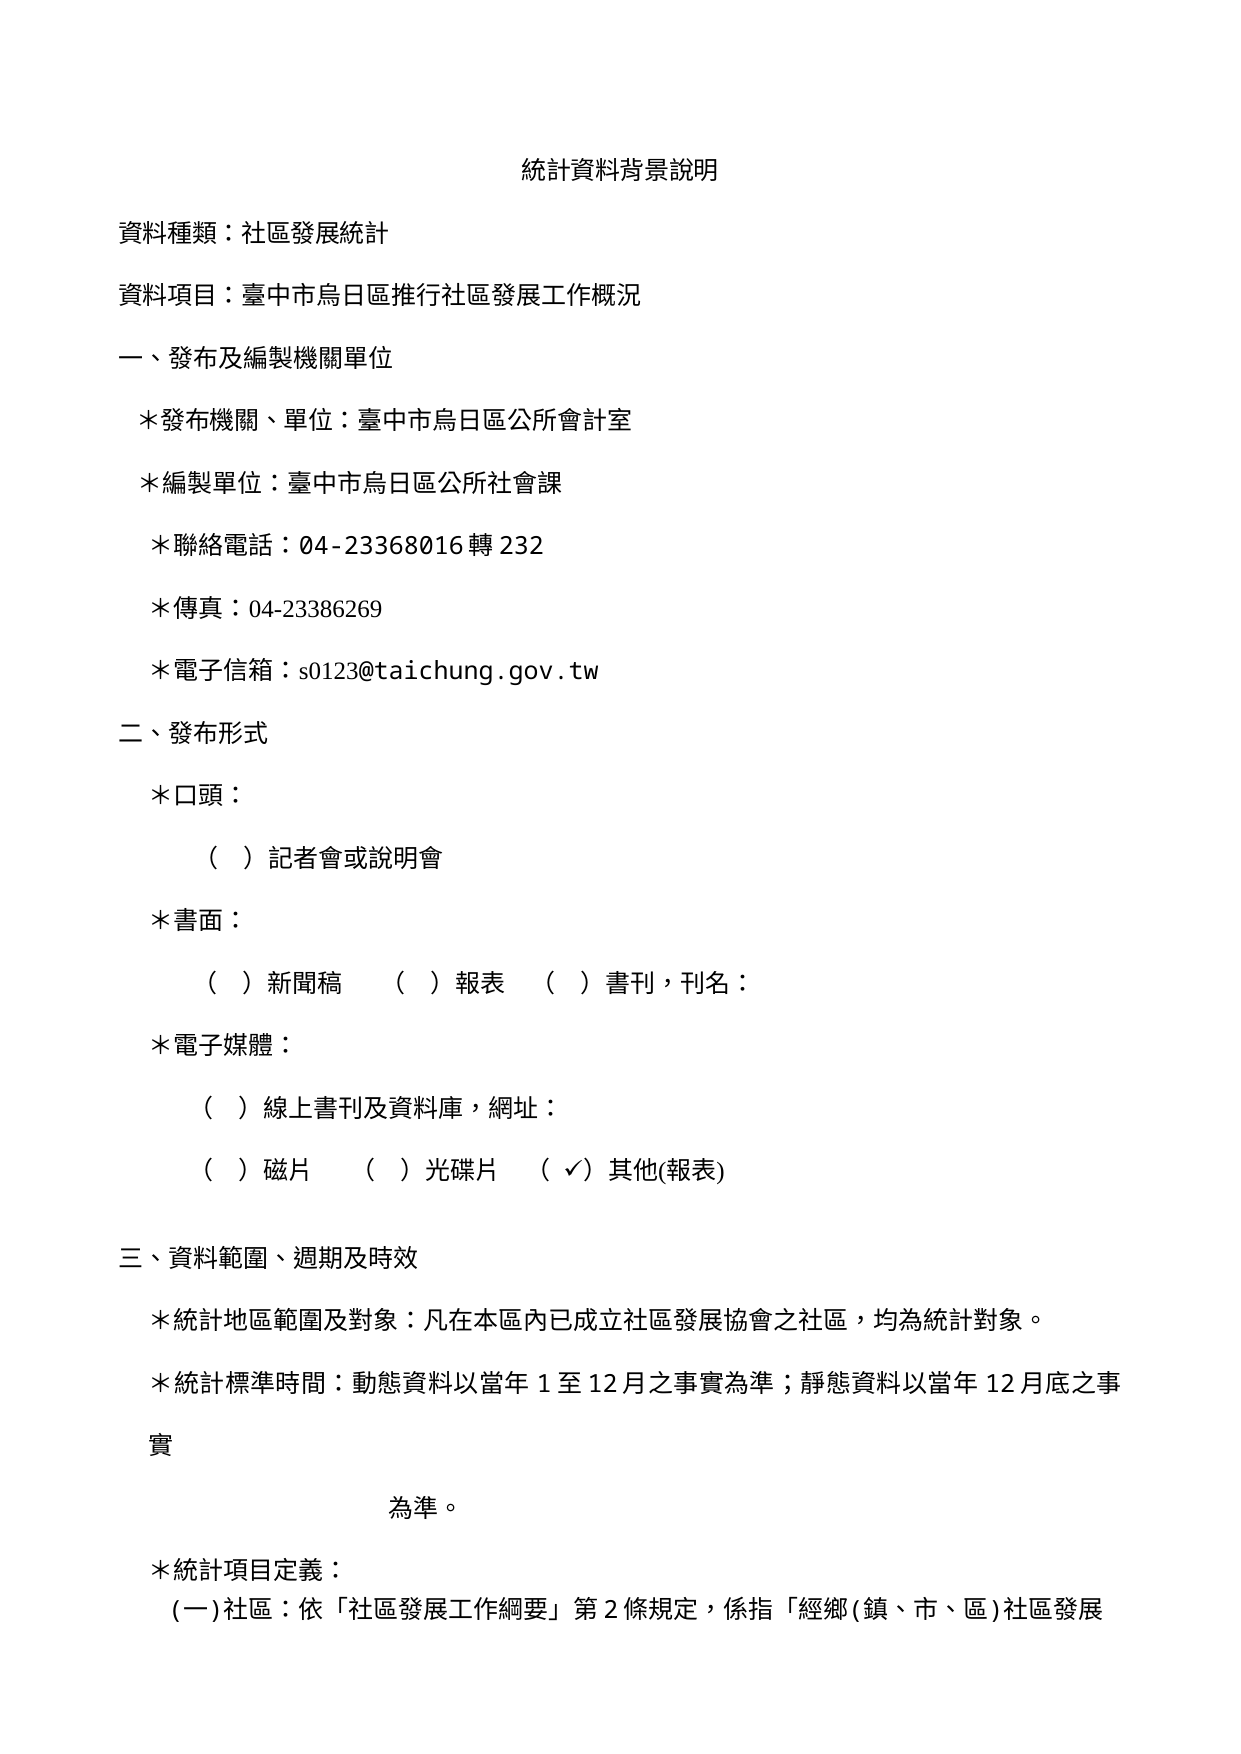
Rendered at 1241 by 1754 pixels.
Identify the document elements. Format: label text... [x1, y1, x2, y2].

text （ ）磁片 （ ）光碟片 （ P）其他(報表) [188, 1127, 1156, 1189]
text ＊統計標準時間：動態資料以當年1至12月之事實為準；靜態資料以當年12月底之事實 [149, 1339, 1122, 1464]
text 為準。 [149, 1464, 1122, 1527]
text ＊傳真：04-23386269 [149, 564, 1122, 627]
text （ ）線上書刊及資料庫，網址： [188, 1064, 1156, 1127]
text 統計資料背景說明 [118, 127, 1122, 189]
text （ ）記者會或說明會 [118, 814, 1122, 877]
text （ ）新聞稿 （ ）報表 （ ）書刊，刊名： [149, 939, 1122, 1002]
text ＊聯絡電話：04-23368016轉232 [149, 502, 1122, 564]
text ＊編製單位：臺中市烏日區公所社會課 [118, 439, 1122, 502]
text ＊電子媒體： [149, 1002, 1122, 1064]
text 三、資料範圍、週期及時效 [118, 1214, 1122, 1277]
text ＊書面： [149, 877, 1122, 939]
text 一、發布及編製機關單位 [118, 314, 1122, 377]
text 二、發布形式 [118, 689, 1122, 752]
text (一)社區：依「社區發展工作綱要」第2條規定，係指「經鄉(鎮、市、區)社區發展 [168, 1589, 1122, 1626]
text 資料種類：社區發展統計 [118, 189, 1122, 252]
text ＊口頭： [149, 752, 1122, 814]
text ＊統計地區範圍及對象：凡在本區內已成立社區發展協會之社區，均為統計對象。 [149, 1277, 1122, 1339]
text ＊發布機關、單位：臺中市烏日區公所會計室 [118, 377, 1122, 439]
text ＊統計項目定義： [149, 1527, 1122, 1589]
text 資料項目：臺中市烏日區推行社區發展工作概況 [118, 252, 1122, 314]
text ＊電子信箱：s0123@taichung.gov.tw [149, 627, 1122, 689]
